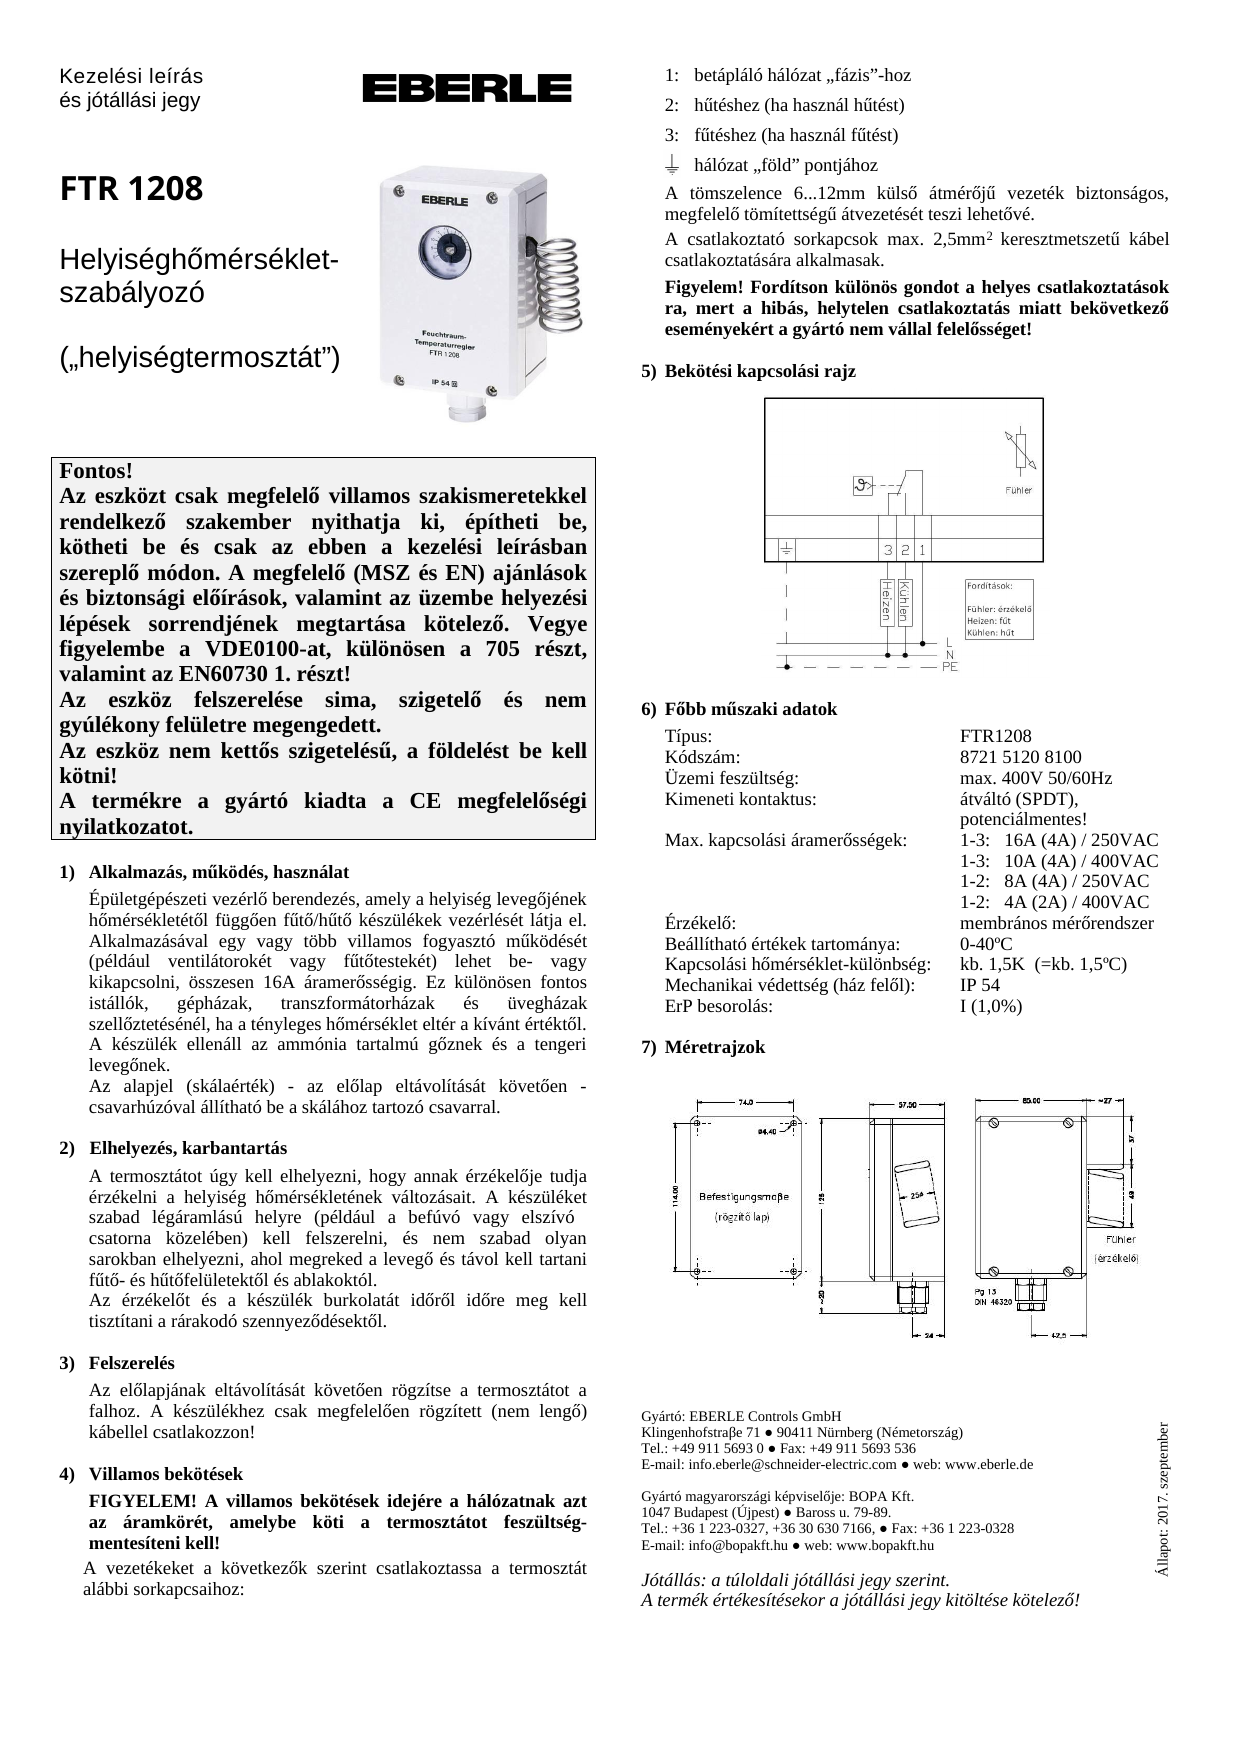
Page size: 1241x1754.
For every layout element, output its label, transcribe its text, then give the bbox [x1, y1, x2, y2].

table_cell Fontos! Az eszközt csak megfelelő villamos szakismeretekkel rendelkező szakember nyithatja ki, építheti be, kötheti be és csak az ebben a kezelési leírásban szereplő módon. A megfelelő (MSZ és EN) ajánlások és biztonsági előírások, valamint az üzembe helyezési lépések sorrendjének megtartása kötelező. Vegye figyelembe a VDE0100-at, különösen a 705 részt, valamint az EN60730 1. részt! Az eszköz felszerelése sima, szigetelő és nem gyúlékony felületre megengedett. Az eszköz nem kettős szigetelésű, a földelést be kell kötni! A termékre a gyártó kiadta a CE megfelelőségi nyilatkozatot. [52, 458, 595, 839]
table_cell [596, 457, 634, 839]
picture [377, 165, 588, 429]
table_cell [595, 111, 634, 123]
table_cell Helyiséghőmérséklet- szabályozó („helyiségtermosztát”) [52, 210, 595, 457]
table_cell [595, 1604, 634, 1611]
table_cell [52, 1604, 595, 1611]
table_header 1: betápláló hálózat „fázis”-hoz 2: hűtéshez (ha használ hűtést) 3: fűtéshez (ha használ fűtést) : hálózat „föld” pontjához A tömszelence 6...12mm külső átmérőjű vezeték biztonságos, megfelelő tömítettségű átvezetését teszi lehetővé. A csatlakoztató sorkapcsok max. 2,5mm2 keresztmetszetű kábel csatlakoztatására alkalmasak. Figyelem! Fordítson különös gondot a helyes csatlakoztatások ra, mert a hibás, helytelen csatlakoztatás miatt bekövetkező eseményekért a gyártó nem vállal felelősséget! 5) Bekötési kapcsolási rajz 6) Főbb műszaki adatok Típus: FTR1208 Kódszám: 8721 5120 8100 Üzemi feszültség: max. 400V 50/60Hz Kimeneti kontaktus: átváltó (SPDT), potenciálmentes! Max. kapcsolási áramerősségek: 1-3: 16A (4A) / 250VAC 1-3: 10A (4A) / 400VAC 1-2: 8A (4A) / 250VAC 1-2: 4A (2A) / 400VAC Érzékelő: membrános mérőrendszer Beállítható értékek tartománya: 0-40ºC Kapcsolási hőmérséklet-különbség: kb. 1,5K (=kb. 1,5ºC) Mechanikai védettség (ház felől): IP 54 ErP besorolás: I (1,0%) 7) Méretrajzok Gyártó: EBERLE Controls GmbH Klingenhofstraβe 71 ● 90411 Nürnberg (Németország) Tel.: +49 911 5693 0 ● Fax: +49 911 5693 536 E-mail: info.eberle@schneider-electric.com ● web: www.eberle.de Gyártó magyarországi képviselője: BOPA Kft. 1047 Budapest (Újpest) ● Baross u. 79-89. Tel.: +36 1 223-0327, +36 30 630 7166, ● Fax: +36 1 223-0328 E-mail: info@bopakft.hu ● web: www.bopakft.hu Jótállás: a túloldali jótállási jegy szerint. A termék értékesítésekor a jótállási jegy kitöltése kötelező! [634, 678, 1177, 1593]
picture [662, 149, 682, 178]
table_cell [595, 123, 634, 210]
picture [669, 1078, 1142, 1346]
table_cell 1) Alkalmazás, működés, használat Épületgépészeti vezérlő berendezés, amely a helyiség levegőjének hőmérsékletétől függően fűtő/hűtő készülékek vezérlését látja el. Alkalmazásával egy vagy több villamos fogyasztó működését (például ventilátorokét vagy fűtőtestekét) lehet be- vagy kikapcsolni, összesen 16A áramerősségig. Ez különösen fontos istállók, gépházak, transzformátorházak és üvegházak szellőztetésénél, ha a tényleges hőmérséklet eltér a kívánt értéktől. A készülék ellenáll az ammónia tartalmú gőznek és a tengeri levegőnek. Az alapjel (skálaérték) - az előlap eltávolítását követően - csavarhúzóval állítható be a skálához tartozó csavarral. 2) Elhelyezés, karbantartás A termosztátot úgy kell elhelyezni, hogy annak érzékelője tudja érzékelni a helyiség hőmérsékletének változásait. A készüléket szabad légáramlású helyre (például a befúvó vagy elszívó csatorna közelében) kell felszerelni, és nem szabad olyan sarokban elhelyezni, ahol megreked a levegő és távol kell tartani fűtő- és hűtőfelületektől és ablakoktól. Az érzékelőt és a készülék burkolatát időről időre meg kell tisztítani a rárakodó szennyeződésektől. 3) Felszerelés Az előlapjának eltávolítását követően rögzítse a termosztátot a falhoz. A készülékhez csak megfelelően rögzített (nem lengő) kábellel csatlakozzon! 4) Villamos bekötések FIGYELEM! A villamos bekötések idejére a hálózatnak azt az áramkörét, amelybe köti a termosztátot feszültség- mentesíteni kell! A vezetékeket a következők szerint csatlakoztassa a termosztát alábbi sorkapcsaihoz: [52, 840, 595, 1604]
table_cell FTR 1208 [52, 123, 595, 210]
table_header 1: betápláló hálózat „fázis”-hoz 2: hűtéshez (ha használ hűtést) 3: fűtéshez (ha használ fűtést) : hálózat „föld” pontjához A tömszelence 6...12mm külső átmérőjű vezeték biztonságos, megfelelő tömítettségű átvezetését teszi lehetővé. A csatlakoztató sorkapcsok max. 2,5mm2 keresztmetszetű kábel csatlakoztatására alkalmasak. Figyelem! Fordítson különös gondot a helyes csatlakoztatások ra, mert a hibás, helytelen csatlakoztatás miatt bekövetkező eseményekért a gyártó nem vállal felelősséget! 5) Bekötési kapcsolási rajz 6) Főbb műszaki adatok Típus: FTR1208 Kódszám: 8721 5120 8100 Üzemi feszültség: max. 400V 50/60Hz Kimeneti kontaktus: átváltó (SPDT), potenciálmentes! Max. kapcsolási áramerősségek: 1-3: 16A (4A) / 250VAC 1-3: 10A (4A) / 400VAC 1-2: 8A (4A) / 250VAC 1-2: 4A (2A) / 400VAC Érzékelő: membrános mérőrendszer Beállítható értékek tartománya: 0-40ºC Kapcsolási hőmérséklet-különbség: kb. 1,5K (=kb. 1,5ºC) Mechanikai védettség (ház felől): IP 54 ErP besorolás: I (1,0%) 7) Méretrajzok Gyártó: EBERLE Controls GmbH Klingenhofstraβe 71 ● 90411 Nürnberg (Németország) Tel.: +49 911 5693 0 ● Fax: +49 911 5693 536 E-mail: info.eberle@schneider-electric.com ● web: www.eberle.de Gyártó magyarországi képviselője: BOPA Kft. 1047 Budapest (Újpest) ● Baross u. 79-89. Tel.: +36 1 223-0327, +36 30 630 7166, ● Fax: +36 1 223-0328 E-mail: info@bopakft.hu ● web: www.bopakft.hu Jótállás: a túloldali jótállási jegy szerint. A termék értékesítésekor a jótállási jegy kitöltése kötelező! [634, 65, 1177, 677]
picture [760, 388, 1050, 678]
table_header [324, 65, 595, 111]
table_cell [52, 111, 595, 123]
table_header Kezelési leírás és jótállási jegy [52, 65, 323, 111]
table_header [595, 65, 634, 111]
table_cell [595, 839, 634, 1604]
table_cell [595, 210, 634, 457]
